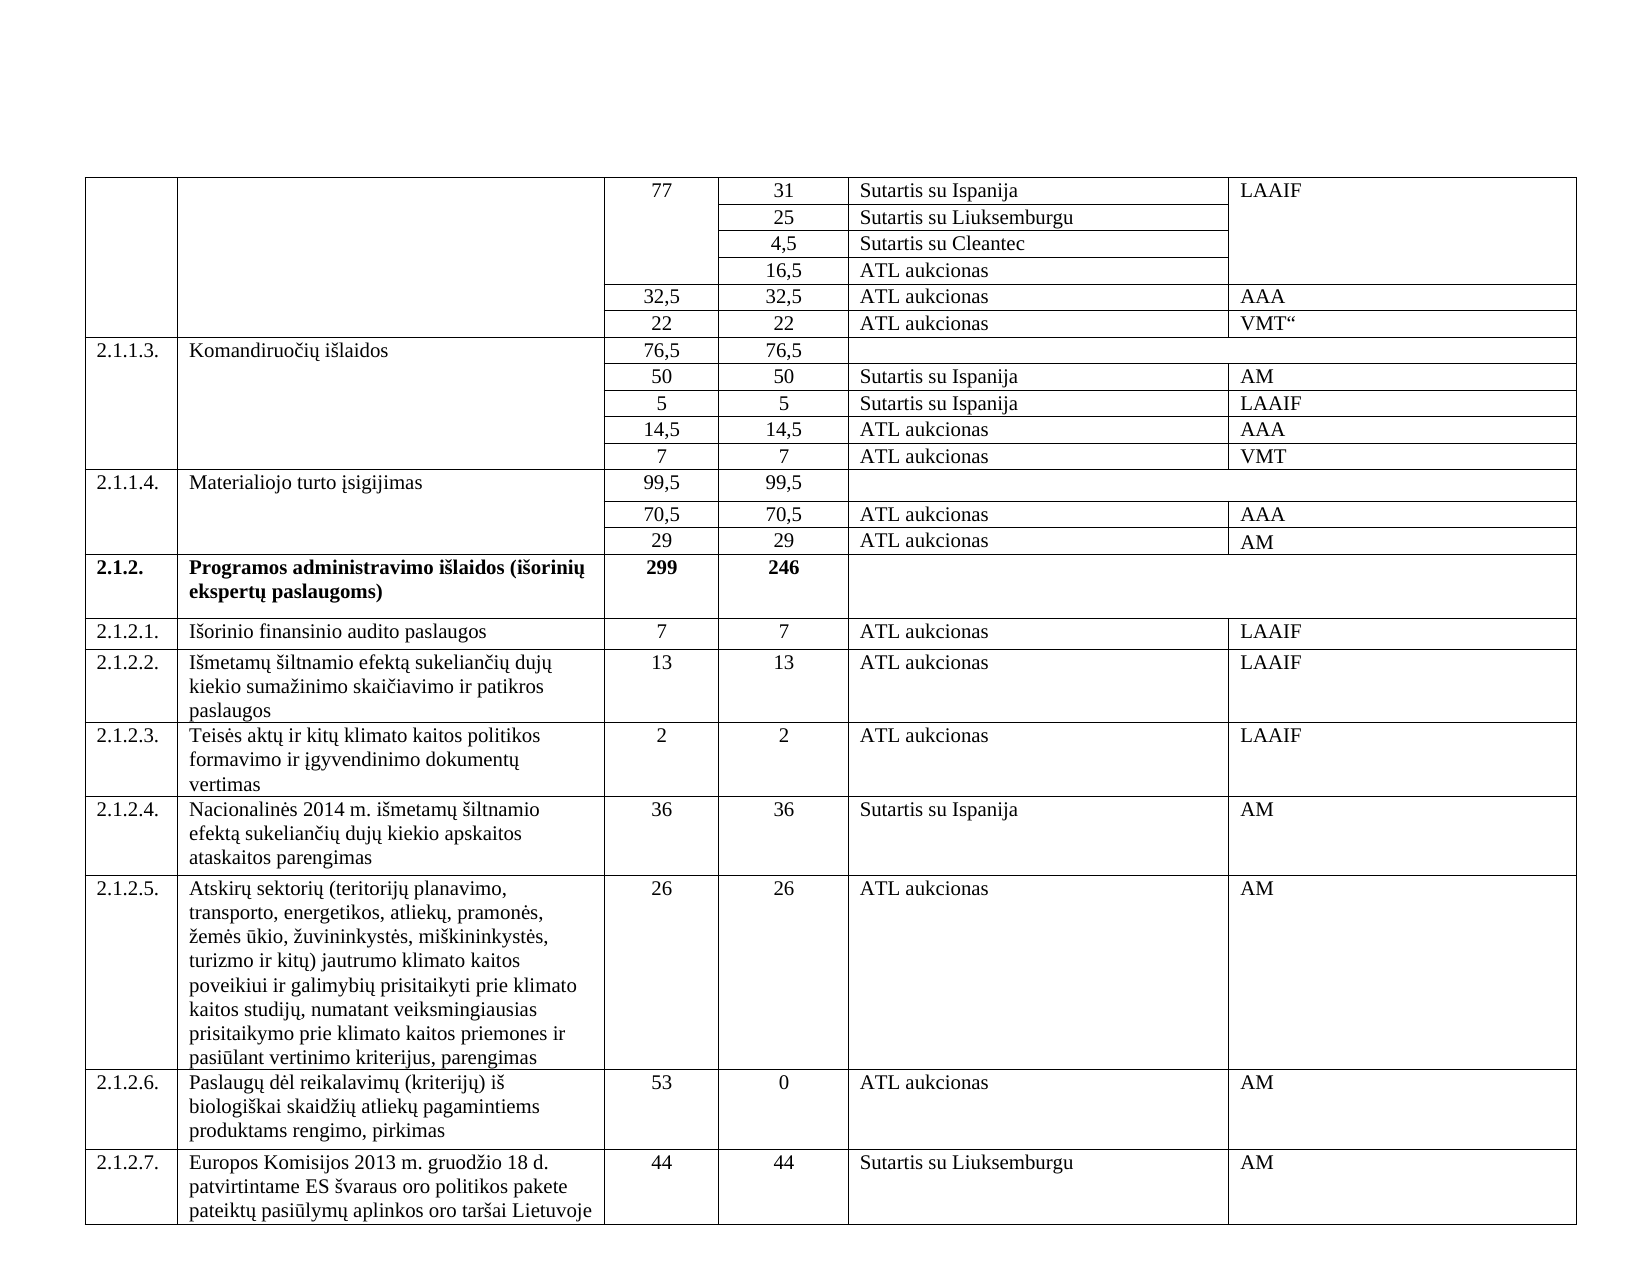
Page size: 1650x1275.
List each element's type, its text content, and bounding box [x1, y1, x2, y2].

table_cell 36 [719, 797, 848, 875]
table_cell ATL aukcionas [849, 444, 1228, 469]
table_cell 16,5 [719, 258, 848, 283]
table_cell 5 [605, 391, 718, 416]
table_cell 99,5 [605, 470, 718, 501]
table_cell AM [1229, 1150, 1576, 1224]
table_cell 2.1.1.4. [86, 470, 177, 554]
table_cell 70,5 [605, 502, 718, 527]
table_cell VMT“ [1229, 311, 1576, 337]
table_cell Sutartis su Ispanija [849, 178, 1228, 204]
table_cell VMT [1229, 444, 1576, 469]
table_cell 70,5 [719, 502, 848, 527]
table_cell 14,5 [605, 417, 718, 443]
table_cell 50 [719, 364, 848, 390]
table_cell Komandiruočių išlaidos [178, 338, 604, 469]
table_cell Materialiojo turto įsigijimas [178, 470, 604, 554]
table_cell 29 [719, 528, 848, 554]
table_cell ATL aukcionas [849, 650, 1228, 722]
table_cell 29 [605, 528, 718, 554]
table_cell AM [1229, 1070, 1576, 1149]
table_cell 44 [719, 1150, 848, 1224]
table_cell 299 [605, 555, 718, 618]
table_cell [849, 555, 1576, 618]
table_cell LAAIF [1229, 723, 1576, 796]
table_cell 25 [719, 205, 848, 230]
table_cell ATL aukcionas [849, 528, 1228, 554]
table_cell ATL aukcionas [849, 1070, 1228, 1149]
table_cell 2.1.2. [86, 555, 177, 618]
table_cell 13 [719, 650, 848, 722]
table_cell 44 [605, 1150, 718, 1224]
table_cell 32,5 [719, 285, 848, 310]
table_cell 7 [719, 619, 848, 649]
table_cell 2.1.2.4. [86, 797, 177, 875]
table_cell 0 [719, 1070, 848, 1149]
table_cell Nacionalinės 2014 m. išmetamų šiltnamio efektą sukeliančių dujų kiekio apskaitos ataskaitos parengimas [178, 797, 604, 875]
table_cell Sutartis su Ispanija [849, 364, 1228, 390]
table_cell Išmetamų šiltnamio efektą sukeliančių dujų kiekio sumažinimo skaičiavimo ir patikros paslaugos [178, 650, 604, 722]
table_cell 32,5 [605, 285, 718, 310]
table_cell 2 [719, 723, 848, 796]
table_cell Paslaugų dėl reikalavimų (kriterijų) iš biologiškai skaidžių atliekų pagamintiems produktams rengimo, pirkimas [178, 1070, 604, 1149]
table_cell LAAIF [1229, 391, 1576, 416]
table_cell ATL aukcionas [849, 619, 1228, 649]
table_cell 31 [719, 178, 848, 204]
table_cell 7 [605, 444, 718, 469]
table_cell 26 [605, 876, 718, 1069]
table_cell Teisės aktų ir kitų klimato kaitos politikos formavimo ir įgyvendinimo dokumentų vertimas [178, 723, 604, 796]
table_cell 7 [719, 444, 848, 469]
table_cell 2.1.2.1. [86, 619, 177, 649]
table_cell Sutartis su Ispanija [849, 391, 1228, 416]
table_cell 22 [719, 311, 848, 337]
table_cell 2.1.1.3. [86, 338, 177, 469]
table_cell [178, 178, 604, 337]
table_cell 2.1.2.5. [86, 876, 177, 1069]
table_cell 13 [605, 650, 718, 722]
table_cell 76,5 [605, 338, 718, 363]
table_cell ATL aukcionas [849, 502, 1228, 527]
table_cell Atskirų sektorių (teritorijų planavimo, transporto, energetikos, atliekų, pramonės, žemės ūkio, žuvininkystės, miškininkystės, turizmo ir kitų) jautrumo klimato kaitos poveikiui ir galimybių prisitaikyti prie klimato kaitos studijų, numatant veiksmingiausias prisitaikymo prie klimato kaitos priemones ir pasiūlant vertinimo kriterijus, parengimas [178, 876, 604, 1069]
table_cell AAA [1229, 502, 1576, 527]
table_cell LAAIF [1229, 650, 1576, 722]
table_cell Programos administravimo išlaidos (išorinių ekspertų paslaugoms) [178, 555, 604, 618]
table_cell 2 [605, 723, 718, 796]
table_cell ATL aukcionas [849, 285, 1228, 310]
table_cell 53 [605, 1070, 718, 1149]
table_cell AM [1229, 528, 1576, 554]
table_cell 26 [719, 876, 848, 1069]
table_cell 7 [605, 619, 718, 649]
table_cell ATL aukcionas [849, 311, 1228, 337]
table_cell AM [1229, 797, 1576, 875]
table_cell [849, 338, 1576, 363]
table_cell 36 [605, 797, 718, 875]
table_cell [86, 178, 177, 337]
table_cell AAA [1229, 417, 1576, 443]
table_cell 50 [605, 364, 718, 390]
table_cell 99,5 [719, 470, 848, 501]
table_cell Sutartis su Cleantec [849, 231, 1228, 257]
table_cell ATL aukcionas [849, 876, 1228, 1069]
table_cell ATL aukcionas [849, 723, 1228, 796]
table_cell Sutartis su Ispanija [849, 797, 1228, 875]
table_cell AM [1229, 876, 1576, 1069]
table_cell 14,5 [719, 417, 848, 443]
table_cell 77 [605, 178, 718, 283]
table_cell Išorinio finansinio audito paslaugos [178, 619, 604, 649]
table_cell Europos Komisijos 2013 m. gruodžio 18 d. patvirtintame ES švaraus oro politikos pakete pateiktų pasiūlymų aplinkos oro taršai Lietuvoje [178, 1150, 604, 1224]
table_cell ATL aukcionas [849, 417, 1228, 443]
table_cell 2.1.2.6. [86, 1070, 177, 1149]
table_cell 22 [605, 311, 718, 337]
table_cell 2.1.2.7. [86, 1150, 177, 1224]
table_cell ATL aukcionas [849, 258, 1228, 283]
table_cell AM [1229, 364, 1576, 390]
table_cell 2.1.2.2. [86, 650, 177, 722]
table_cell [849, 470, 1576, 501]
table_cell 76,5 [719, 338, 848, 363]
table_cell 4,5 [719, 231, 848, 257]
table_cell LAAIF [1229, 178, 1576, 283]
table_cell 5 [719, 391, 848, 416]
table_cell 2.1.2.3. [86, 723, 177, 796]
table_cell 246 [719, 555, 848, 618]
table_cell Sutartis su Liuksemburgu [849, 205, 1228, 230]
table_cell LAAIF [1229, 619, 1576, 649]
table_cell Sutartis su Liuksemburgu [849, 1150, 1228, 1224]
table_cell AAA [1229, 285, 1576, 310]
